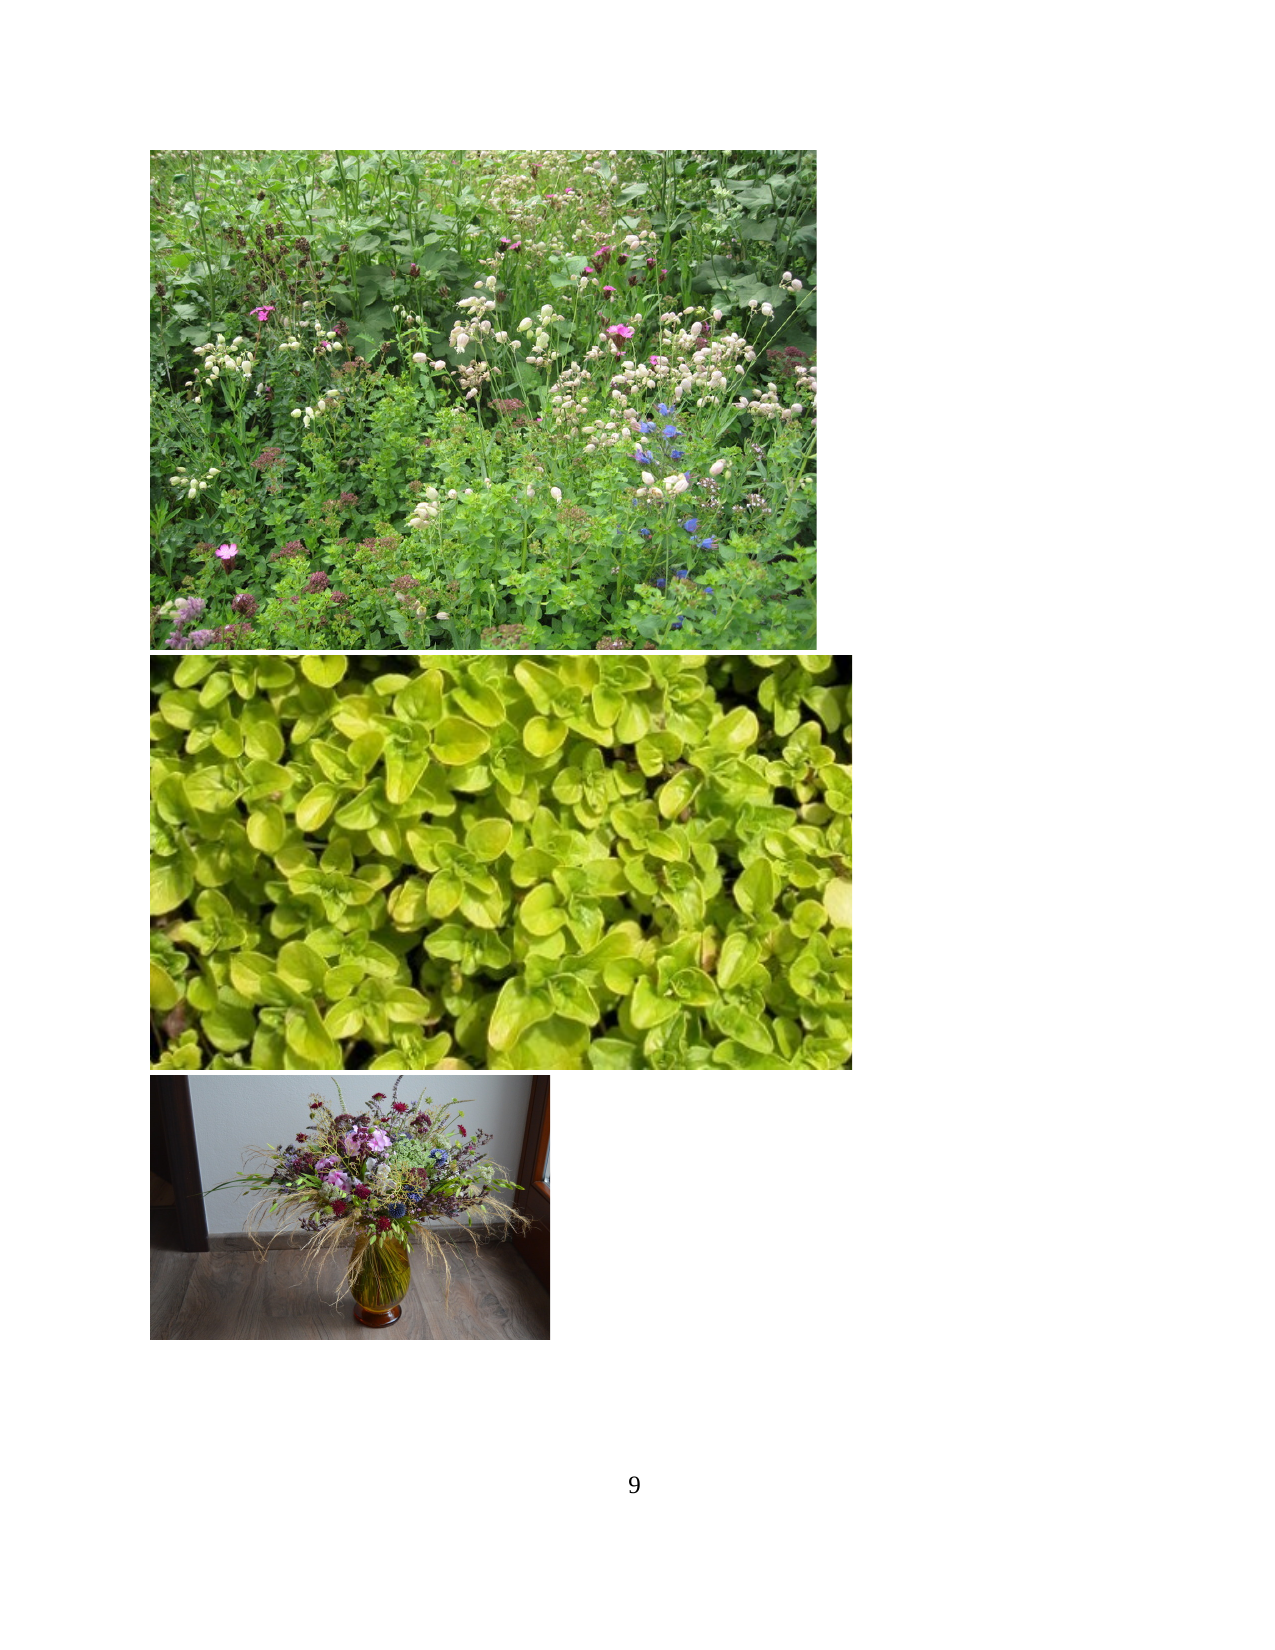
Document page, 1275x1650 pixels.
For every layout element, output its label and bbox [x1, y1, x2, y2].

picture [150, 1075, 550, 1340]
picture [150, 150, 817, 650]
picture [150, 655, 853, 1070]
